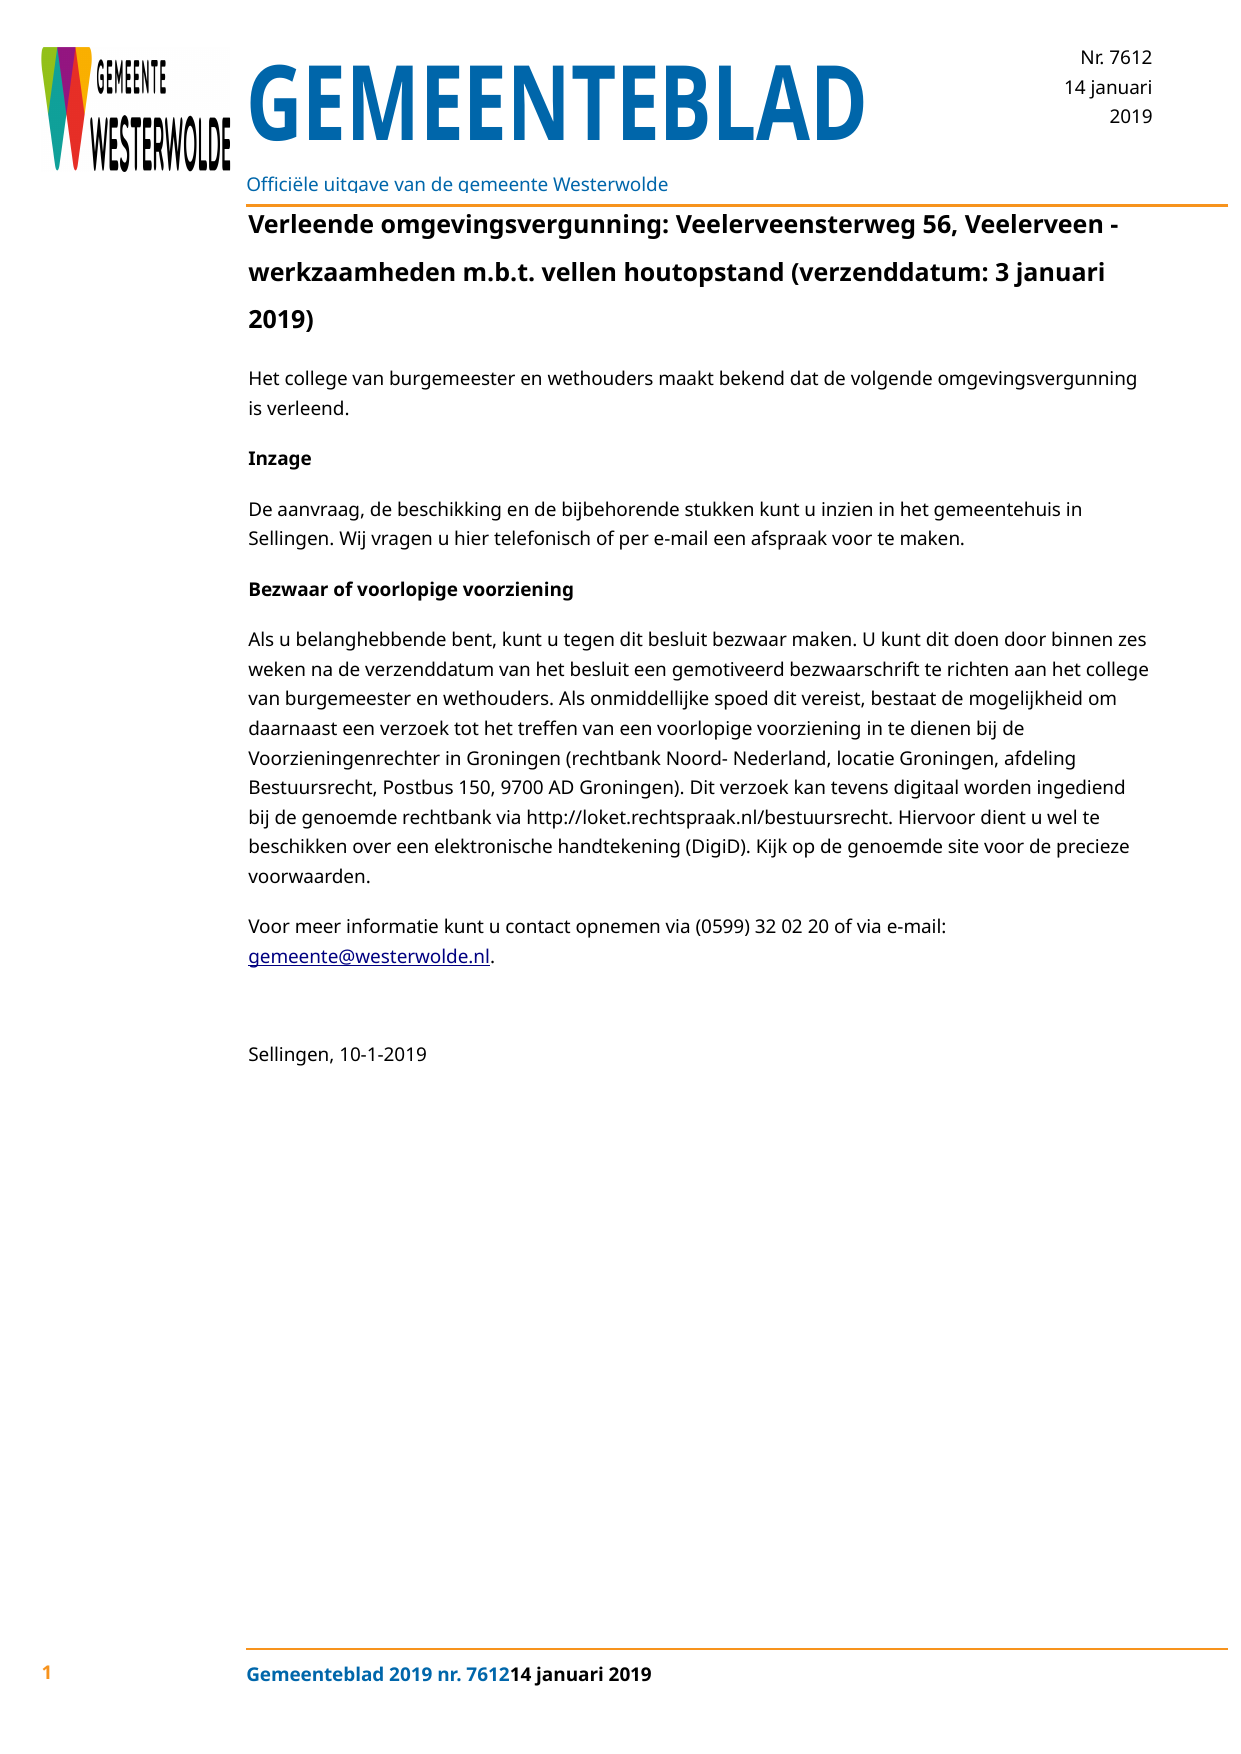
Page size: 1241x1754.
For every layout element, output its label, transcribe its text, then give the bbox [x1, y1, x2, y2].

text Als u belanghebbende bent, kunt u tegen dit besluit bezwaar maken. U kunt dit doen door binnen zes weken na de verzenddatum van het besluit een gemotiveerd bezwaarschrift te richten aan het college van burgemeester en wethouders. Als onmiddellijke spoed dit vereist, bestaat de mogelijkheid om daarnaast een verzoek tot het treffen van een voorlopige voorziening in te dienen bij de Voorzieningenrechter in Groningen (rechtbank Noord- Nederland, locatie Groningen, afdeling Bestuursrecht, Postbus 150, 9700 AD Groningen). Dit verzoek kan tevens digitaal worden ingediend bij de genoemde rechtbank via http://loket.rechtspraak.nl/bestuursrecht. Hiervoor dient u wel te beschikken over een elektronische handtekening (DigiD). Kijk op de genoemde site voor de precieze voorwaarden. [248, 626, 1152, 889]
text De aanvraag, de beschikking en de bijbehorende stukken kunt u inzien in het gemeentehuis in Sellingen. Wij vragen u hier telefonisch of per e-mail een afspraak voor te maken. [248, 496, 1152, 551]
text Inzage [248, 446, 1152, 471]
picture [41, 47, 231, 172]
text Bezwaar of voorlopige voorziening [248, 576, 1152, 602]
text Voor meer informatie kunt u contact opnemen via (0599) 32 02 20 of via e-mail: gemeente@westerwolde.nl. [248, 913, 1152, 969]
text Verleende omgevingsvergunning: Veelerveensterweg 56, Veelerveen - werkzaamheden m.b.t. vellen houtopstand (verzenddatum: 3 januari 2019) [248, 207, 1152, 336]
text Het college van burgemeester en wethouders maakt bekend dat de volgende omgevingsvergunning is verleend. [248, 366, 1152, 421]
text Sellingen, 10-1-2019 [248, 1041, 1152, 1067]
